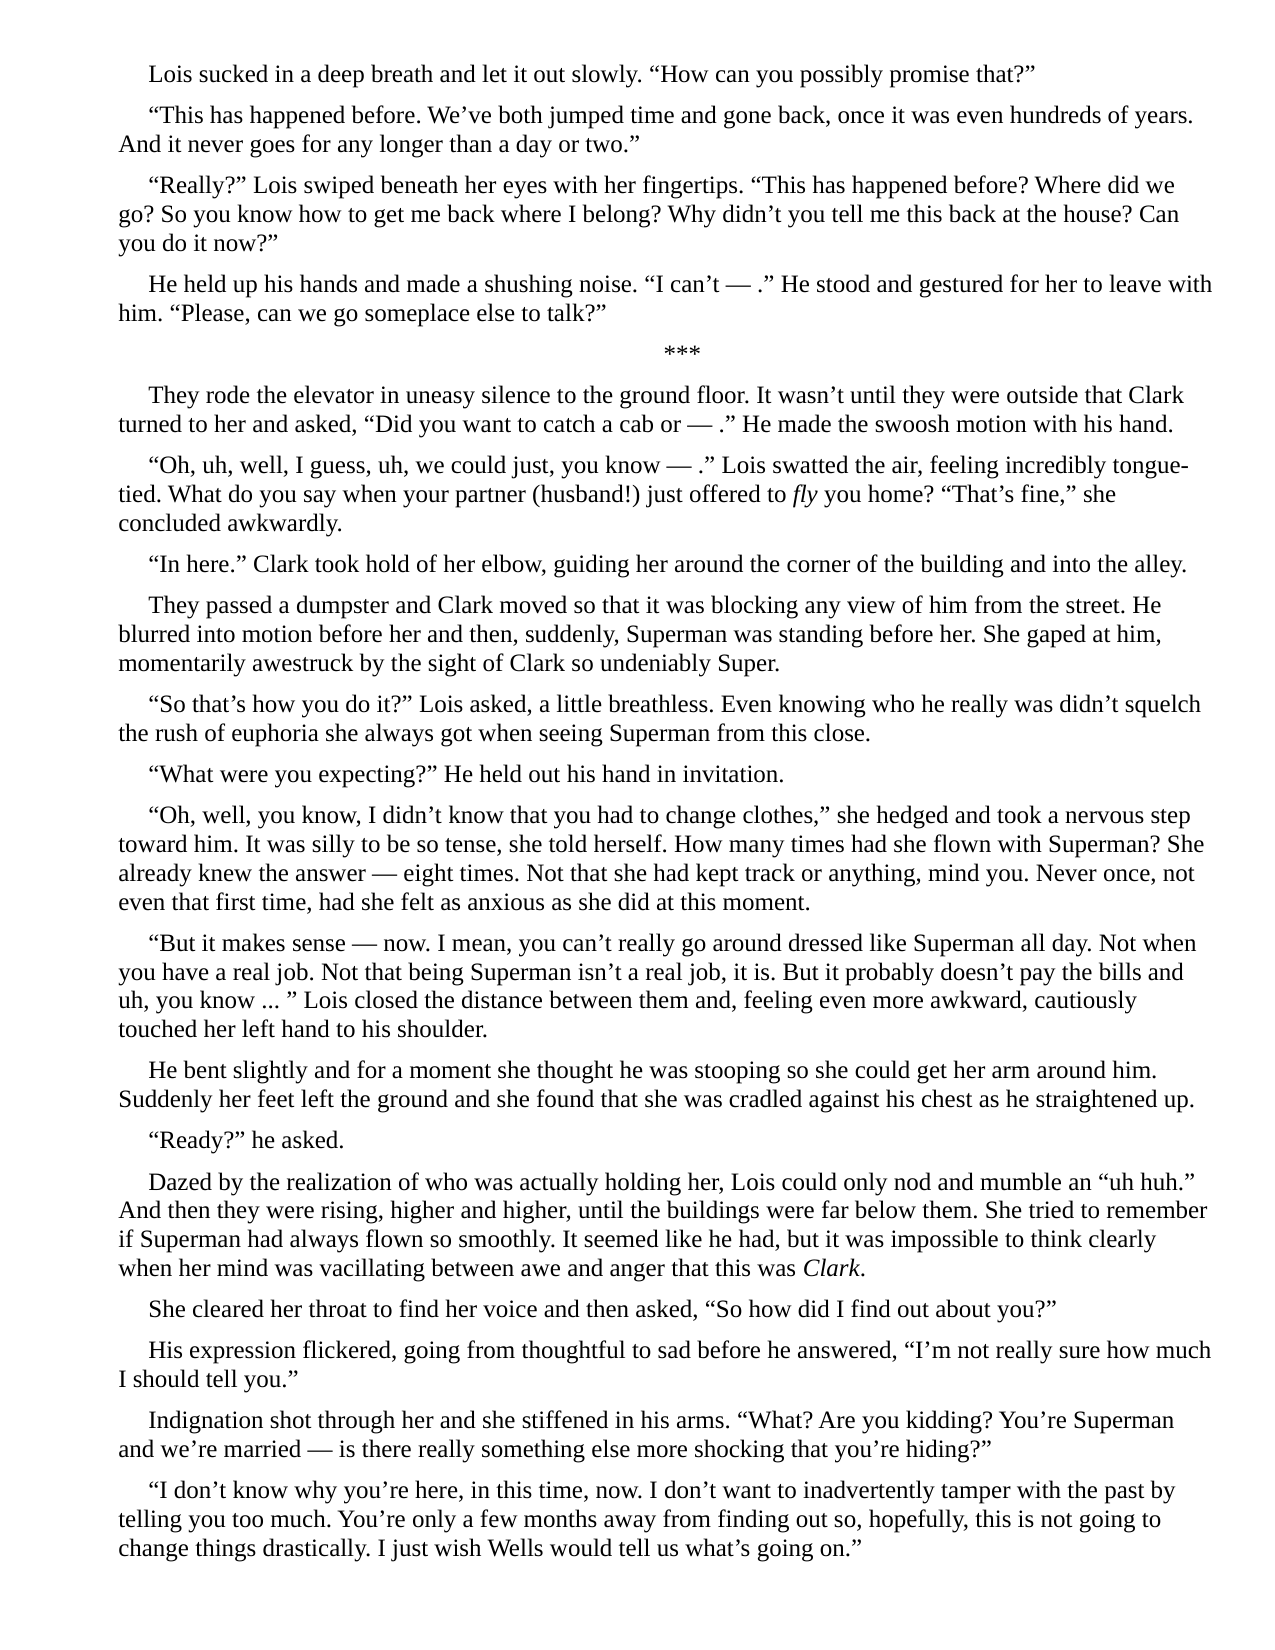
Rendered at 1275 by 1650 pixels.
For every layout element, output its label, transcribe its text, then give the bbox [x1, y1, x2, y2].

text “So that’s how you do it?” Lois asked, a little breathless. Even knowing who he really was didn’t squelch the rush of euphoria she always got when seeing Superman from this close. [118, 689, 1216, 747]
text “Oh, well, you know, I didn’t know that you had to change clothes,” she hedged and took a nervous step toward him. It was silly to be so tense, she told herself. How many times had she flown with Superman? She already knew the answer — eight times. Not that she had kept track or anything, mind you. Never once, not even that first time, had she felt as anxious as she did at this moment. [118, 800, 1216, 915]
text Indignation shot through her and she stiffened in his arms. “What? Are you kidding? You’re Superman and we’re married — is there really something else more shocking that you’re hiding?” [118, 1405, 1216, 1463]
text She cleared her throat to find her voice and then asked, “So how did I find out about you?” [118, 1294, 1216, 1323]
text He bent slightly and for a moment she thought he was stooping so she could get her arm around him. Suddenly her feet left the ground and she found that she was cradled against his chest as he straightened up. [118, 1055, 1216, 1113]
text “This has happened before. We’ve both jumped time and gone back, once it was even hundreds of years. And it never goes for any longer than a day or two.” [118, 100, 1216, 158]
text His expression flickered, going from thoughtful to sad before he answered, “I’m not really sure how much I should tell you.” [118, 1335, 1216, 1393]
text “What were you expecting?” He held out his hand in invitation. [118, 759, 1216, 788]
text “But it makes sense — now. I mean, you can’t really go around dressed like Superman all day. Not when you have a real job. Not that being Superman isn’t a real job, it is. But it probably doesn’t pay the bills and uh, you know ... ” Lois closed the distance between them and, feeling even more awkward, cautiously touched her left hand to his shoulder. [118, 928, 1216, 1043]
text He held up his hands and made a shushing noise. “I can’t — .” He stood and gestured for her to leave with him. “Please, can we go someplace else to talk?” [118, 269, 1216, 327]
text They rode the elevator in uneasy silence to the ground floor. It wasn’t until they were outside that Clark turned to her and asked, “Did you want to catch a cab or — .” He made the swoosh motion with his hand. [118, 380, 1216, 438]
text Lois sucked in a deep breath and let it out slowly. “How can you possibly promise that?” [118, 59, 1216, 88]
text They passed a dumpster and Clark moved so that it was blocking any view of him from the street. He blurred into motion before her and then, suddenly, Superman was standing before her. She gaped at him, momentarily awestruck by the sight of Clark so undeniably Super. [118, 590, 1216, 677]
text Dazed by the realization of who was actually holding her, Lois could only nod and mumble an “uh huh.” And then they were rising, higher and higher, until the buildings were far below them. She tried to remember if Superman had always flown so smoothly. It seemed like he had, but it was impossible to think clearly when her mind was vacillating between awe and anger that this was Clark. [118, 1167, 1216, 1282]
text “In here.” Clark took hold of her elbow, guiding her around the corner of the building and into the alley. [118, 549, 1216, 578]
text “Really?” Lois swiped beneath her eyes with her fingertips. “This has happened before? Where did we go? So you know how to get me back where I belong? Why didn’t you tell me this back at the house? Can you do it now?” [118, 170, 1216, 257]
text *** [118, 339, 1216, 368]
text “I don’t know why you’re here, in this time, now. I don’t want to inadvertently tamper with the past by telling you too much. You’re only a few months away from finding out so, hopefully, this is not going to change things drastically. I just wish Wells would tell us what’s going on.” [118, 1475, 1216, 1562]
text “Oh, uh, well, I guess, uh, we could just, you know — .” Lois swatted the air, feeling incredibly tongue-tied. What do you say when your partner (husband!) just offered to fly you home? “That’s fine,” she concluded awkwardly. [118, 450, 1216, 537]
text “Ready?” he asked. [118, 1125, 1216, 1154]
